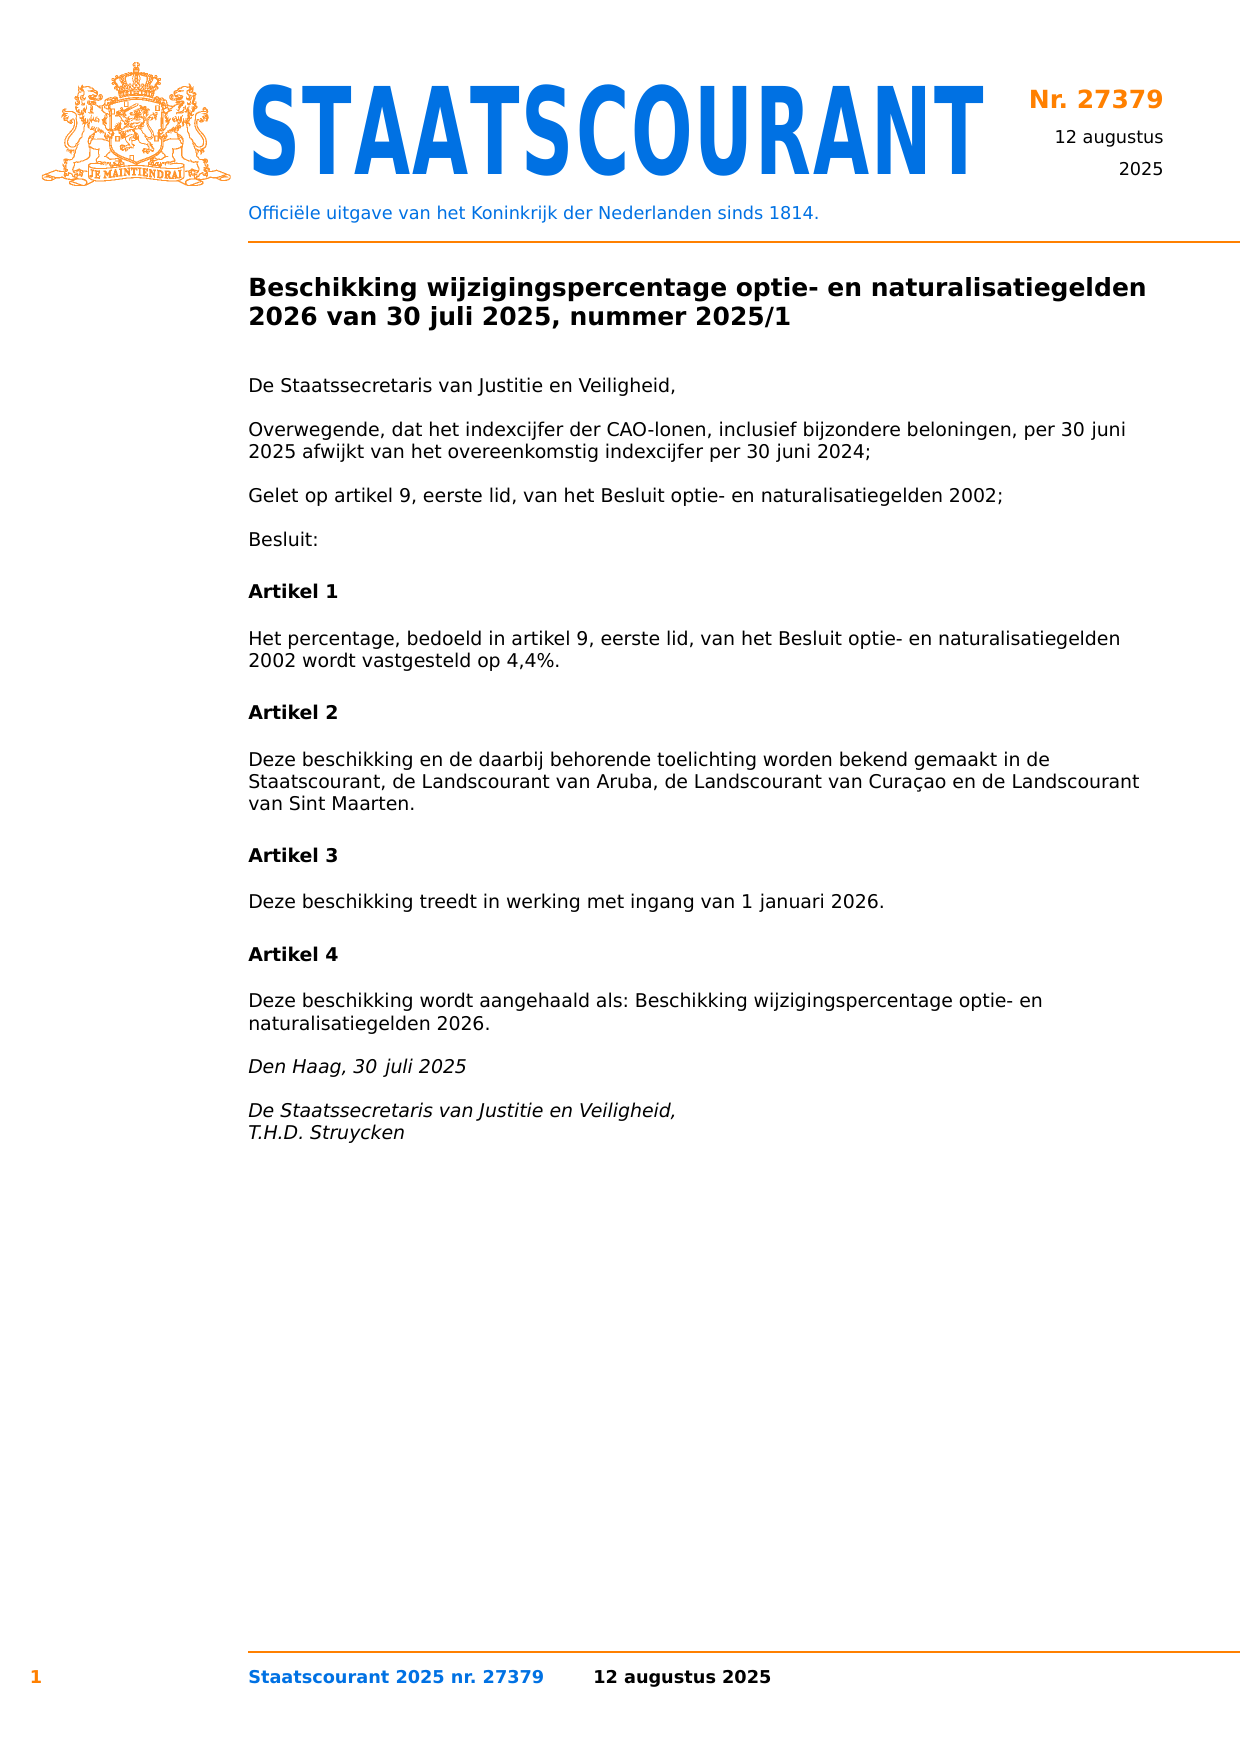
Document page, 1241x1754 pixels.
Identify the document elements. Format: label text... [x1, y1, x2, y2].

subtitle Artikel 2 [248, 702, 1163, 723]
subtitle Artikel 4 [248, 943, 1163, 965]
table_cell 12 augustus [998, 121, 1240, 153]
table_cell Officiële uitgave van het Koninkrijk der Nederlanden sinds 1814. [248, 203, 1240, 241]
text Deze beschikking en de daarbij behorende toelichting worden bekend gemaakt in de Staatscourant, de Landscourant van Aruba, de Landscourant van Curaçao en de Landscourant van Sint Maarten. [248, 748, 1163, 814]
text Deze beschikking treedt in werking met ingang van 1 januari 2026. [248, 891, 1163, 913]
table_cell 2025 [998, 153, 1240, 203]
text Overwegende, dat het indexcijfer der CAO-lonen, inclusief bijzondere beloningen, per 30 juni 2025 afwijkt van het overeenkomstig indexcijfer per 30 juni 2024; [248, 419, 1163, 463]
text Den Haag, 30 juli 2025 [248, 1056, 1163, 1078]
text Gelet op artikel 9, eerste lid, van het Besluit optie- en naturalisatiegelden 2002; [248, 485, 1163, 507]
text De Staatssecretaris van Justitie en Veiligheid, [248, 375, 1163, 397]
table_header STAATSCOURANT [248, 62, 998, 203]
picture [41, 62, 231, 186]
table_header Nr. 27379 [998, 62, 1240, 121]
text Deze beschikking wordt aangehaald als: Beschikking wijzigingspercentage optie- en naturalisatiegelden 2026. [248, 990, 1163, 1034]
subtitle Beschikking wijzigingspercentage optie- en naturalisatiegelden 2026 van 30 juli 2025, nummer 2025/1 [248, 273, 1163, 331]
text Het percentage, bedoeld in artikel 9, eerste lid, van het Besluit optie- en naturalisatiegelden 2002 wordt vastgesteld op 4,4%. [248, 628, 1163, 672]
text De Staatssecretaris van Justitie en Veiligheid, T.H.D. Struycken [248, 1100, 1163, 1144]
table_header [25, 62, 248, 241]
subtitle Artikel 3 [248, 844, 1163, 866]
subtitle Artikel 1 [248, 581, 1163, 603]
text Besluit: [248, 529, 1163, 551]
